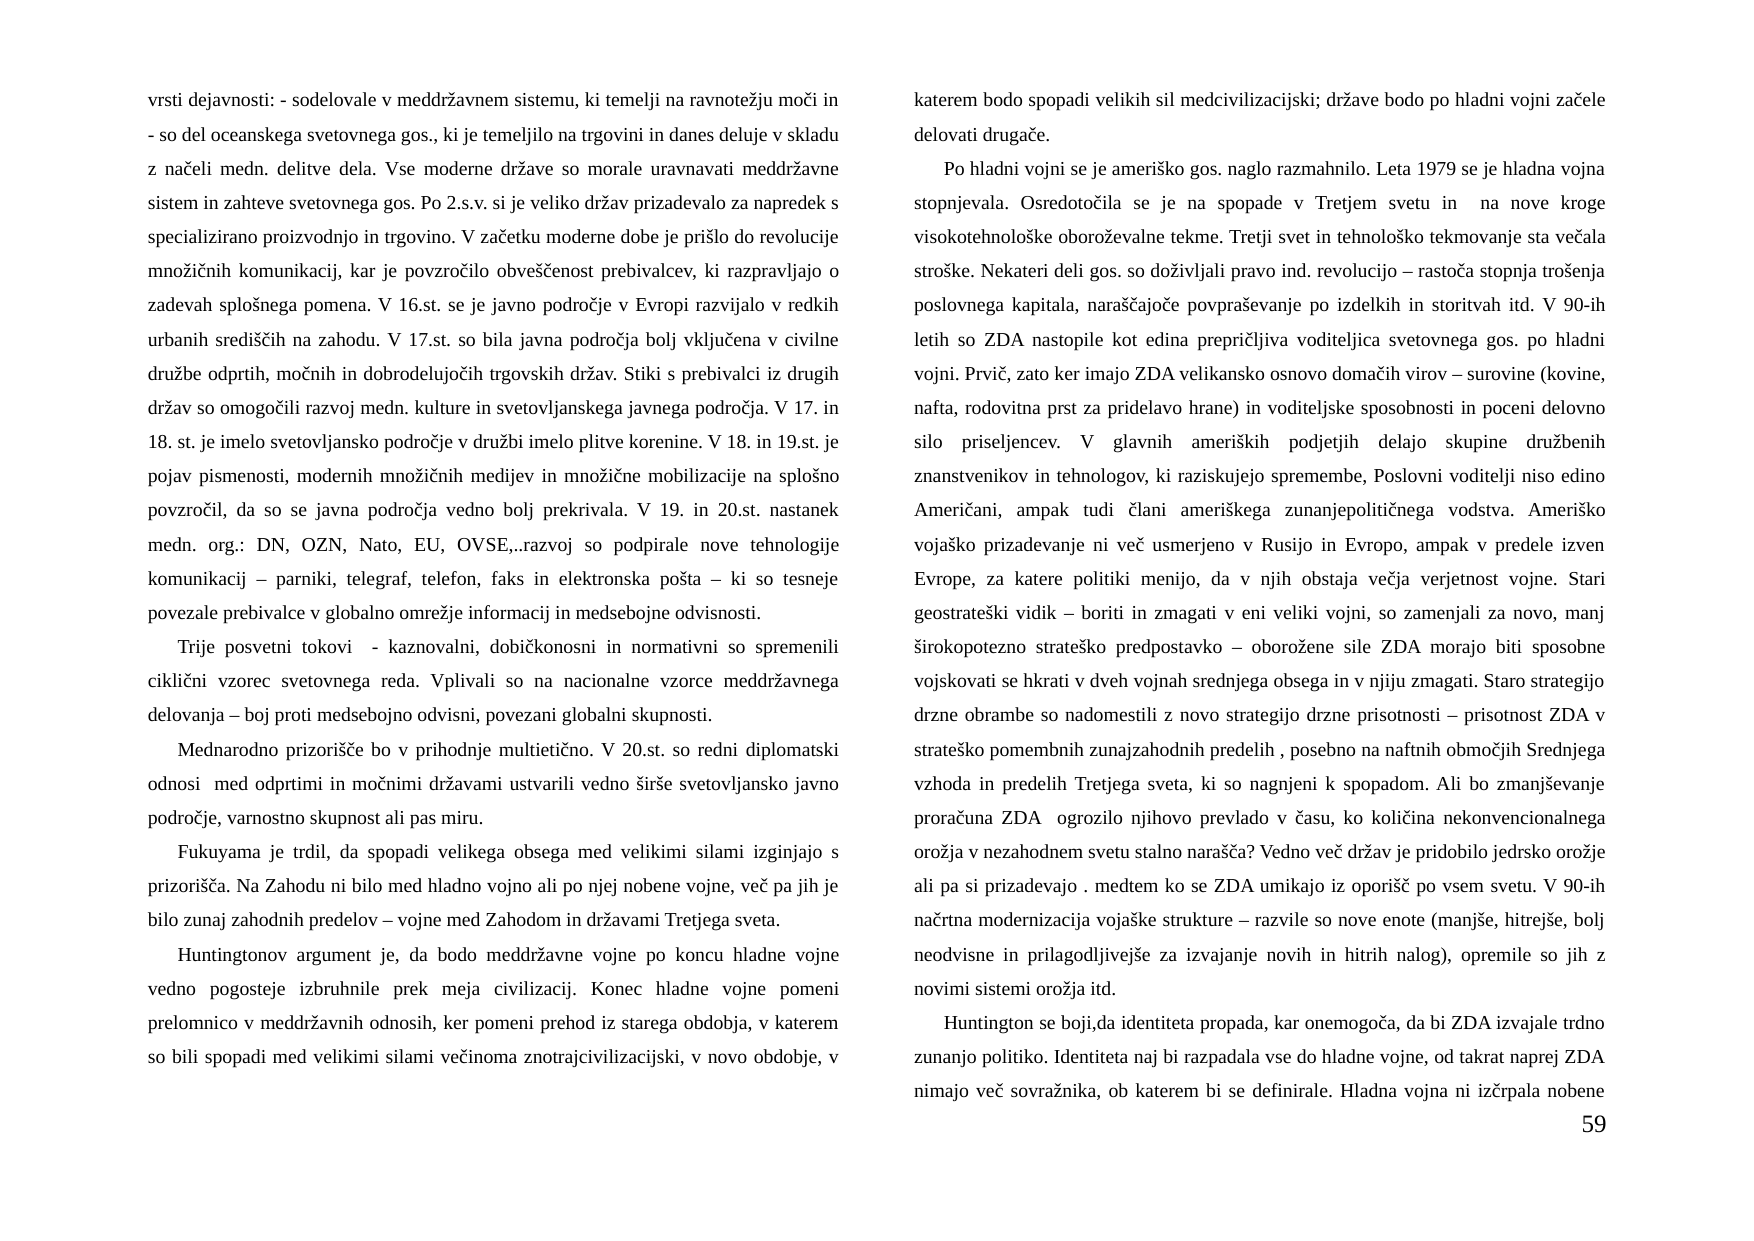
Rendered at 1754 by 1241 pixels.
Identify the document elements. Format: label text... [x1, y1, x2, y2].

text katerem bodo spopadi velikih sil medcivilizacijski; države bodo po hladni vojni začele delovati drugače. [914, 88, 1606, 145]
text Po hladni vojni se je ameriško gos. naglo razmahnilo. Leta 1979 se je hladna vojna stopnjevala. Osredotočila se je na spopade v Tretjem svetu in na nove kroge visokotehnološke oboroževalne tekme. Tretji svet in tehnološko tekmovanje sta večala stroške. Nekateri deli gos. so doživljali pravo ind. revolucijo – rastoča stopnja trošenja poslovnega kapitala, naraščajoče povpraševanje po izdelkih in storitvah itd. V 90-ih letih so ZDA nastopile kot edina prepričljiva voditeljica svetovnega gos. po hladni vojni. Prvič, zato ker imajo ZDA velikansko osnovo domačih virov – surovine (kovine, nafta, rodovitna prst za pridelavo hrane) in voditeljske sposobnosti in poceni delovno silo priseljencev. V glavnih ameriških podjetjih delajo skupine družbenih znanstvenikov in tehnologov, ki raziskujejo spremembe, Poslovni voditelji niso edino Američani, ampak tudi člani ameriškega zunanjepolitičnega vodstva. Ameriško vojaško prizadevanje ni več usmerjeno v Rusijo in Evropo, ampak v predele izven Evrope, za katere politiki menijo, da v njih obstaja večja verjetnost vojne. Stari geostrateški vidik – boriti in zmagati v eni veliki vojni, so zamenjali za novo, manj širokopotezno strateško predpostavko – oborožene sile ZDA morajo biti sposobne vojskovati se hkrati v dveh vojnah srednjega obsega in v njiju zmagati. Staro strategijo drzne obrambe so nadomestili z novo strategijo drzne prisotnosti – prisotnost ZDA v strateško pomembnih zunajzahodnih predelih , posebno na naftnih območjih Srednjega vzhoda in predelih Tretjega sveta, ki so nagnjeni k spopadom. Ali bo zmanjševanje proračuna ZDA ogrozilo njihovo prevlado v času, ko količina nekonvencionalnega orožja v nezahodnem svetu stalno narašča? Vedno več držav je pridobilo jedrsko orožje ali pa si prizadevajo . medtem ko se ZDA umikajo iz oporišč po vsem svetu. V 90-ih načrtna modernizacija vojaške strukture – razvile so nove enote (manjše, hitrejše, bolj neodvisne in prilagodljivejše za izvajanje novih in hitrih nalog), opremile so jih z novimi sistemi orožja itd. [914, 157, 1606, 999]
text Huntington se boji,da identiteta propada, kar onemogoča, da bi ZDA izvajale trdno zunanjo politiko. Identiteta naj bi razpadala vse do hladne vojne, od takrat naprej ZDA nimajo več sovražnika, ob katerem bi se definirale. Hladna vojna ni izčrpala nobene [914, 1011, 1606, 1102]
text Fukuyama je trdil, da spopadi velikega obsega med velikimi silami izginjajo s prizorišča. Na Zahodu ni bilo med hladno vojno ali po njej nobene vojne, več pa jih je bilo zunaj zahodnih predelov – vojne med Zahodom in državami Tretjega sveta. [148, 840, 840, 931]
text Mednarodno prizorišče bo v prihodnje multietično. V 20.st. so redni diplomatski odnosi med odprtimi in močnimi državami ustvarili vedno širše svetovljansko javno področje, varnostno skupnost ali pas miru. [148, 738, 840, 829]
text vrsti dejavnosti: - sodelovale v meddržavnem sistemu, ki temelji na ravnotežju moči in - so del oceanskega svetovnega gos., ki je temeljilo na trgovini in danes deluje v skladu z načeli medn. delitve dela. Vse moderne države so morale uravnavati meddržavne sistem in zahteve svetovnega gos. Po 2.s.v. si je veliko držav prizadevalo za napredek s specializirano proizvodnjo in trgovino. V začetku moderne dobe je prišlo do revolucije množičnih komunikacij, kar je povzročilo obveščenost prebivalcev, ki razpravljajo o zadevah splošnega pomena. V 16.st. se je javno področje v Evropi razvijalo v redkih urbanih središčih na zahodu. V 17.st. so bila javna področja bolj vključena v civilne družbe odprtih, močnih in dobrodelujočih trgovskih držav. Stiki s prebivalci iz drugih držav so omogočili razvoj medn. kulture in svetovljanskega javnega področja. V 17. in 18. st. je imelo svetovljansko področje v družbi imelo plitve korenine. V 18. in 19.st. je pojav pismenosti, modernih množičnih medijev in množične mobilizacije na splošno povzročil, da so se javna področja vedno bolj prekrivala. V 19. in 20.st. nastanek medn. org.: DN, OZN, Nato, EU, OVSE,..razvoj so podpirale nove tehnologije komunikacij – parniki, telegraf, telefon, faks in elektronska pošta – ki so tesneje povezale prebivalce v globalno omrežje informacij in medsebojne odvisnosti. [148, 88, 840, 624]
text Trije posvetni tokovi - kaznovalni, dobičkonosni in normativni so spremenili ciklični vzorec svetovnega reda. Vplivali so na nacionalne vzorce meddržavnega delovanja – boj proti medsebojno odvisni, povezani globalni skupnosti. [148, 635, 840, 726]
text Huntingtonov argument je, da bodo meddržavne vojne po koncu hladne vojne vedno pogosteje izbruhnile prek meja civilizacij. Konec hladne vojne pomeni prelomnico v meddržavnih odnosih, ker pomeni prehod iz starega obdobja, v katerem so bili spopadi med velikimi silami večinoma znotrajcivilizacijski, v novo obdobje, v [148, 943, 840, 1068]
